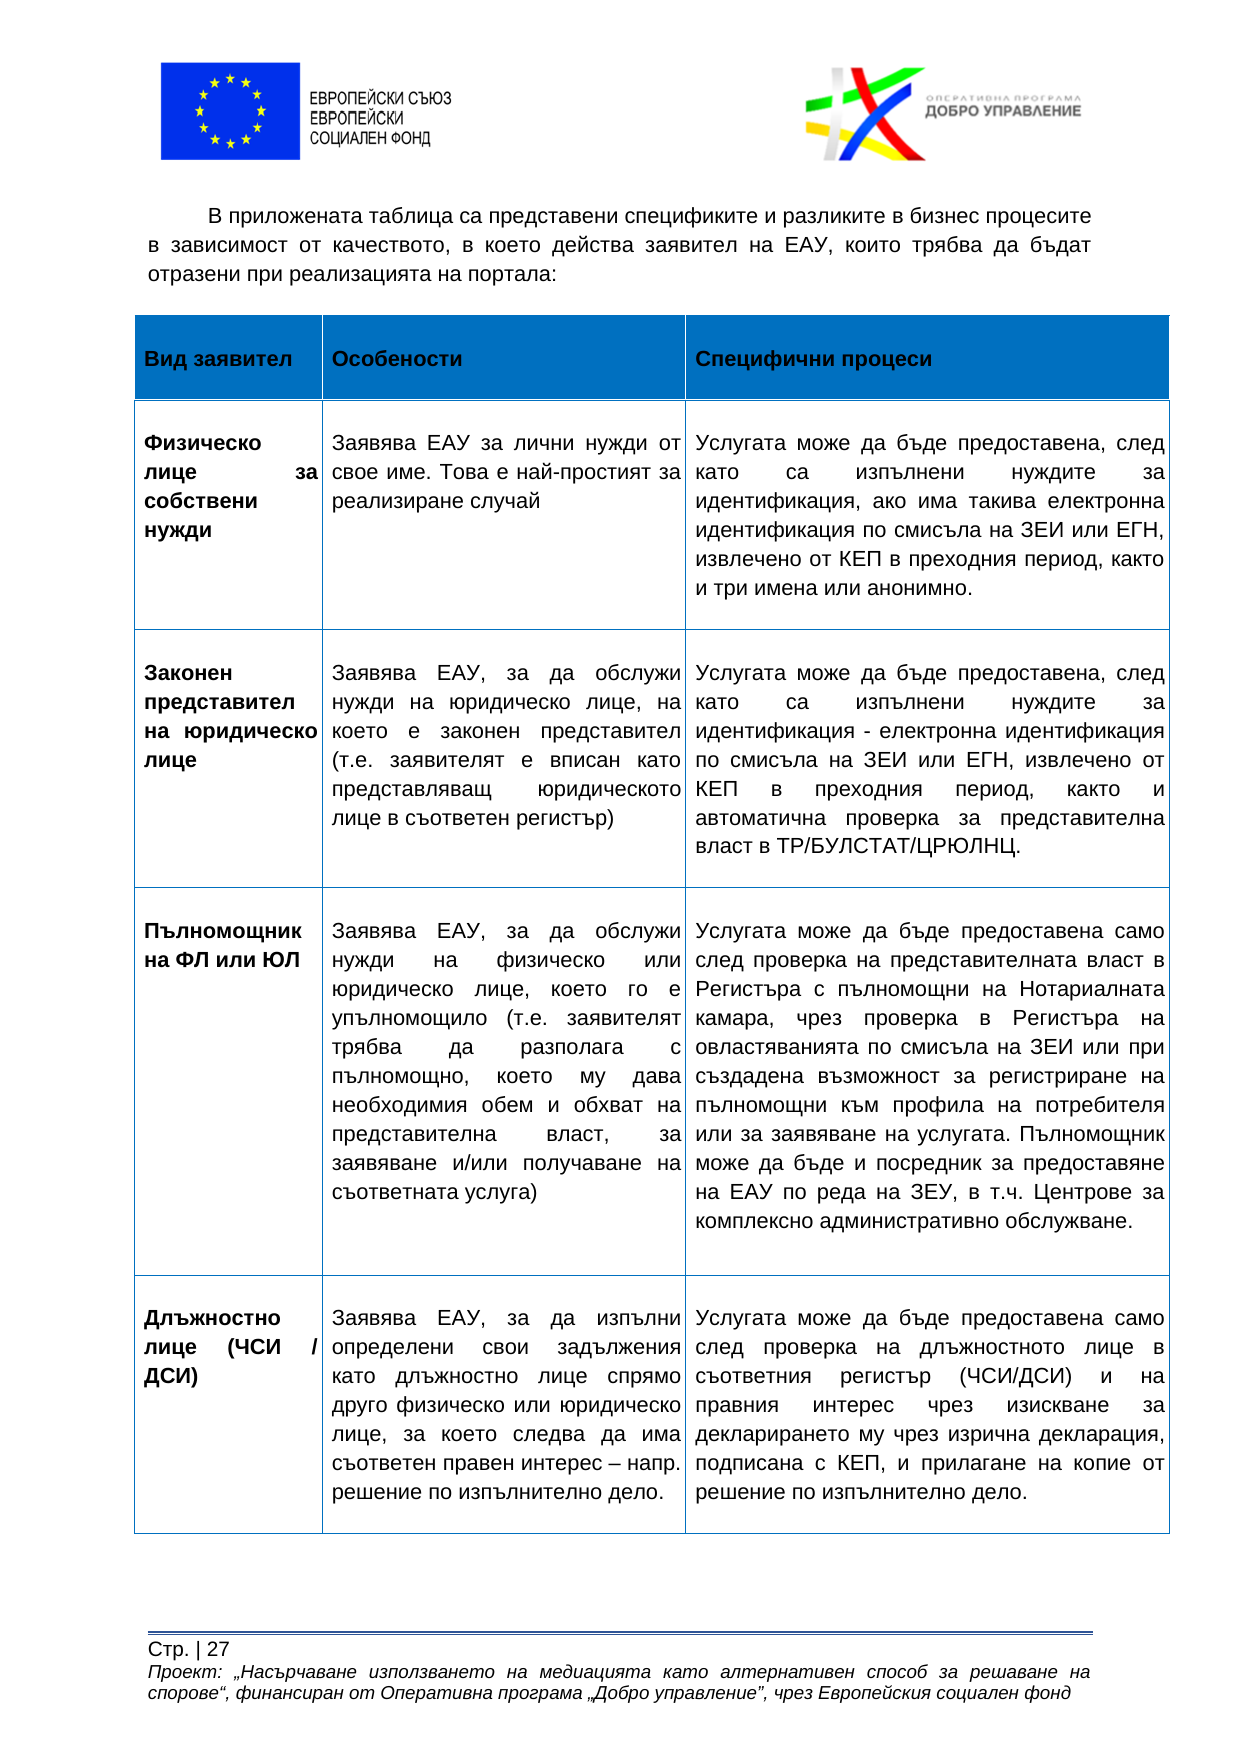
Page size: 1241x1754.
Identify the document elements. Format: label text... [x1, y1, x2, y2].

table_cell Услугата може да бъде предоставена само след проверка на представителната власт в Регистъра с пълномощни на Нотариалната камара, чрез проверка в Регистъра на овластяванията по смисъла на ЗЕИ или при създадена възможност за регистриране на пълномощни към профила на потребителя или за заявяване на услугата. Пълномощник може да бъде и посредник за предоставяне на ЕАУ по реда на ЗЕУ, в т.ч. Центрове за комплексно административно обслужване. [686, 888, 1169, 1274]
table_cell Заявява ЕАУ, за да обслужи нужди на физическо или юридическо лице, което го е упълномощило (т.е. заявителят трябва да разполага с пълномощно, което му дава необходимия обем и обхват на представителна власт, за заявяване и/или получаване на съответната услуга) [323, 888, 685, 1274]
table_cell Законен представител на юридическо лице [135, 630, 322, 887]
table_cell Услугата може да бъде предоставена, след като са изпълнени нуждите за идентификация - електронна идентификация по смисъла на ЗЕИ или ЕГН, извлечено от КЕП в преходния период, както и автоматична проверка за представителна власт в ТР/БУЛСТАТ/ЦРЮЛНЦ. [686, 630, 1169, 887]
table_cell Длъжностно лице (ЧСИ / ДСИ) [135, 1276, 322, 1533]
table_cell Заявява ЕАУ, за да обслужи нужди на юридическо лице, на което е законен представител (т.е. заявителят е вписан като представляващ юридическото лице в съответен регистър) [323, 630, 685, 887]
table_header Особености [323, 316, 685, 399]
table_header Вид заявител [135, 316, 322, 399]
table_cell Физическо лице за собствени нужди [135, 401, 322, 629]
table_cell Услугата може да бъде предоставена само след проверка на длъжностното лице в съответния регистър (ЧСИ/ДСИ) и на правния интерес чрез изискване за декларирането му чрез изрична декларация, подписана с КЕП, и прилагане на копие от решение по изпълнително дело. [686, 1276, 1169, 1533]
table_cell Услугата може да бъде предоставена, след като са изпълнени нуждите за идентификация, ако има такива електронна идентификация по смисъла на ЗЕИ или ЕГН, извлечено от КЕП в преходния период, както и три имена или анонимно. [686, 401, 1169, 629]
table_header Специфични процеси [686, 316, 1169, 399]
table_cell Пълномощник на ФЛ или ЮЛ [135, 888, 322, 1274]
table_cell Заявява ЕАУ за лични нужди от свое име. Това е най-простият за реализиране случай [323, 401, 685, 629]
table_cell Заявява ЕАУ, за да изпълни определени свои задължения като длъжностно лице спрямо друго физическо или юридическо лице, за което следва да има съответен правен интерес – напр. решение по изпълнително дело. [323, 1276, 685, 1533]
text В приложената таблица са представени спецификите и разликите в бизнес процесите в зависимост от качеството, в което действа заявител на ЕАУ, които трябва да бъдат отразени при реализацията на портала: [148, 203, 1093, 286]
